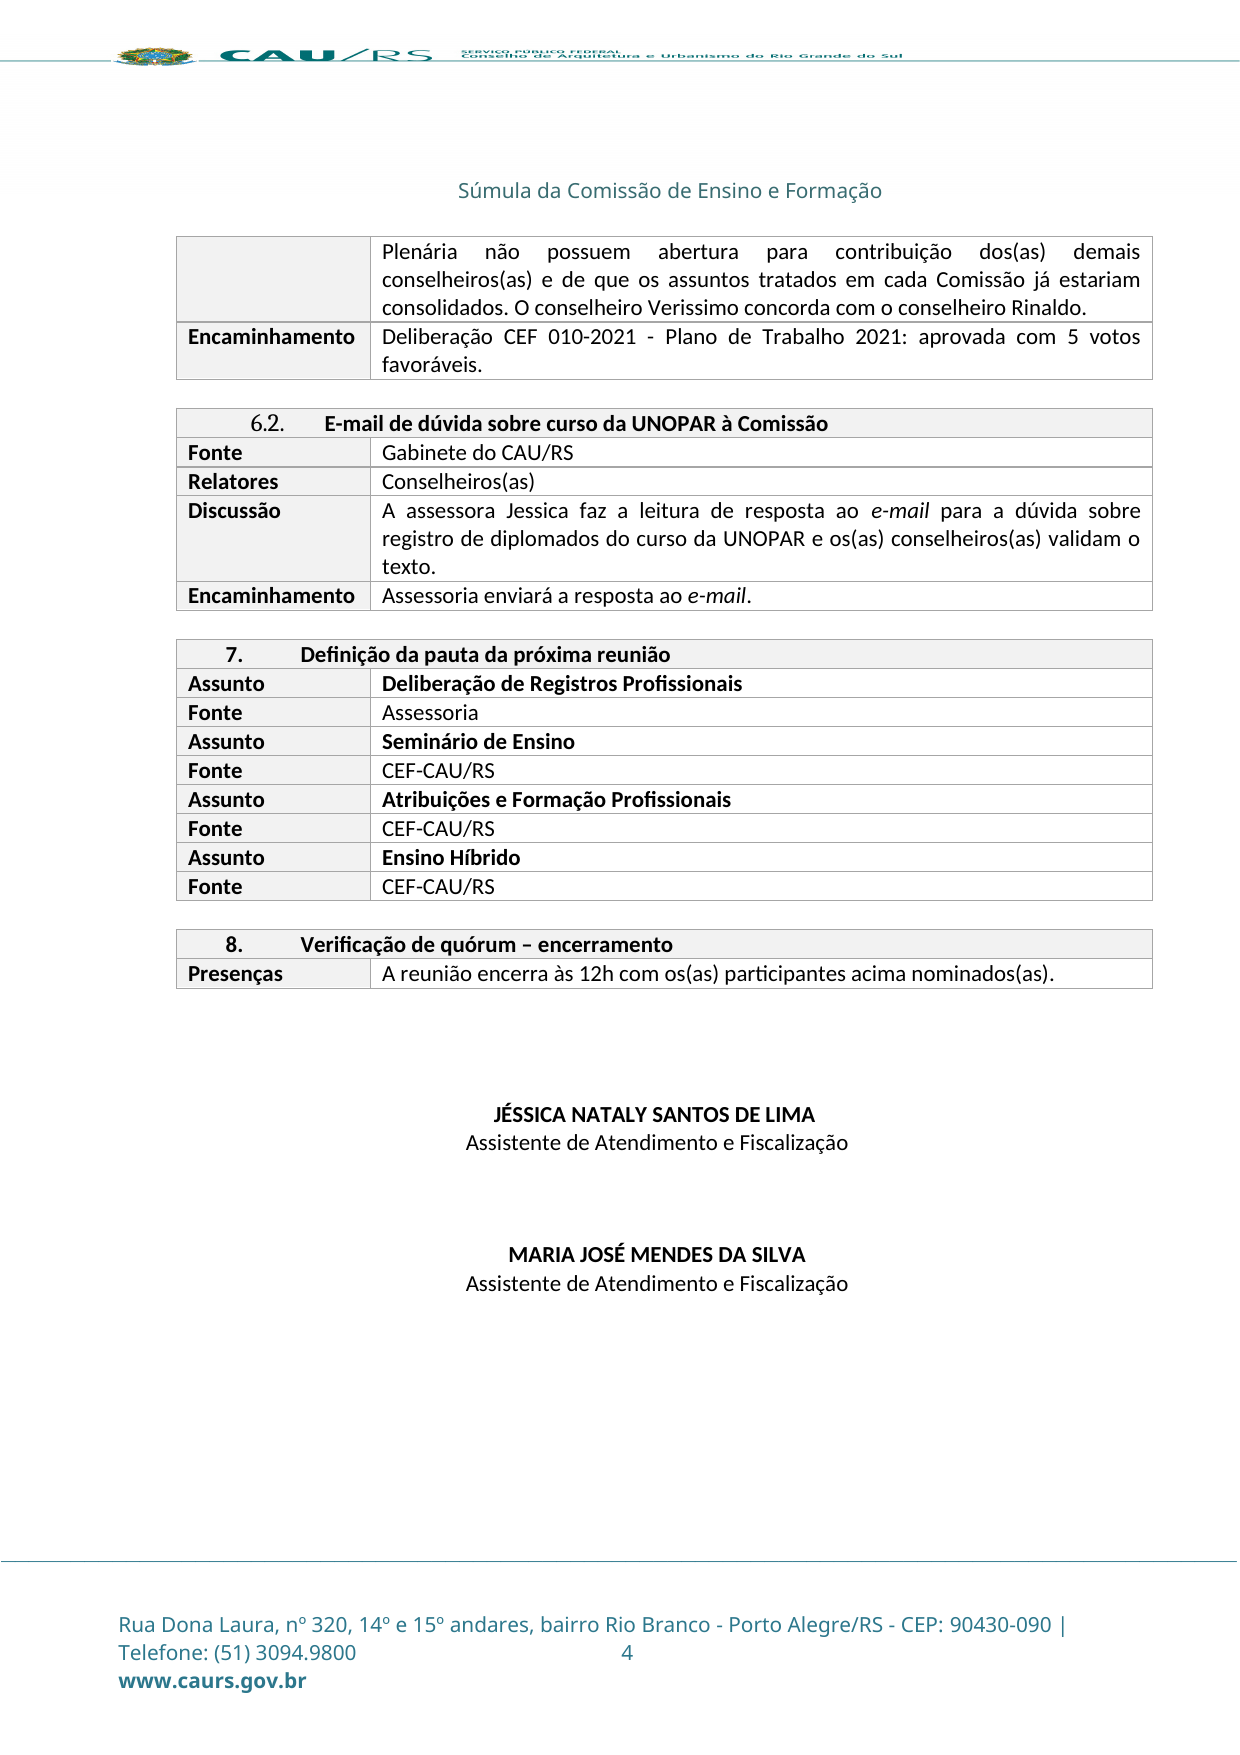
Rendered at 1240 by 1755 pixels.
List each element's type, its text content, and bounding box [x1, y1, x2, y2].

table_cell Discussão [177, 496, 370, 581]
table_cell Fonte [177, 756, 370, 784]
table_cell Relatores [177, 468, 370, 495]
table_cell Atribuições e Formação Profissionais [371, 785, 1152, 813]
table_header JÉSSICA NATALY SANTOS DE LIMA Assistente de Atendimento e Fiscalização [177, 989, 1137, 1157]
table_cell E-mail de dúvida sobre curso da UNOPAR à Comissão [177, 409, 1152, 437]
table_cell Encaminhamento [177, 323, 370, 378]
table_cell Assunto [177, 843, 370, 871]
table_cell Assessoria enviará a resposta ao e-mail. [371, 582, 1152, 609]
table_cell Seminário de Ensino [371, 727, 1152, 755]
table_cell Fonte [177, 872, 370, 900]
table_cell [177, 1157, 1137, 1213]
table_cell A assessora Jessica faz a leitura de resposta ao e-mail para a dúvida sobre registro de diplomados do curso da UNOPAR e os(as) conselheiros(as) validam o texto. [371, 496, 1152, 581]
table_cell Presenças [177, 959, 370, 987]
table_cell [177, 611, 1153, 639]
table_cell [177, 380, 1153, 407]
table_cell [177, 237, 370, 321]
table_cell [177, 901, 371, 929]
table_cell [371, 901, 1153, 929]
table_cell Gabinete do CAU/RS [371, 438, 1152, 466]
table_cell Deliberação CEF 010-2021 - Plano de Trabalho 2021: aprovada com 5 votos favoráveis. [371, 323, 1152, 378]
table_cell Definição da pauta da próxima reunião [177, 640, 1152, 668]
table_cell CEF-CAU/RS [371, 814, 1152, 842]
table_cell CEF-CAU/RS [371, 756, 1152, 784]
table_cell Plenária não possuem abertura para contribuição dos(as) demais conselheiros(as) e de que os assuntos tratados em cada Comissão já estariam consolidados. O conselheiro Verissimo concorda com o conselheiro Rinaldo. [371, 237, 1152, 321]
table_cell Assunto [177, 785, 370, 813]
table_cell [177, 1213, 1137, 1241]
table_cell Assunto [177, 669, 370, 697]
table_cell Fonte [177, 814, 370, 842]
table_cell Fonte [177, 438, 370, 466]
table_cell Ensino Híbrido [371, 843, 1152, 871]
table_cell Deliberação de Registros Profissionais [371, 669, 1152, 697]
table_cell Assunto [177, 727, 370, 755]
table_cell Verificação de quórum – encerramento [177, 930, 1152, 958]
table_cell Conselheiros(as) [371, 468, 1152, 495]
table_cell Encaminhamento [177, 582, 370, 609]
table_cell Assessoria [371, 698, 1152, 726]
table_cell CEF-CAU/RS [371, 872, 1152, 900]
table_cell A reunião encerra às 12h com os(as) participantes acima nominados(as). [371, 959, 1152, 987]
table_cell Fonte [177, 698, 370, 726]
table_cell MARIA JOSÉ MENDES DA SILVA Assistente de Atendimento e Fiscalização [177, 1241, 1137, 1305]
